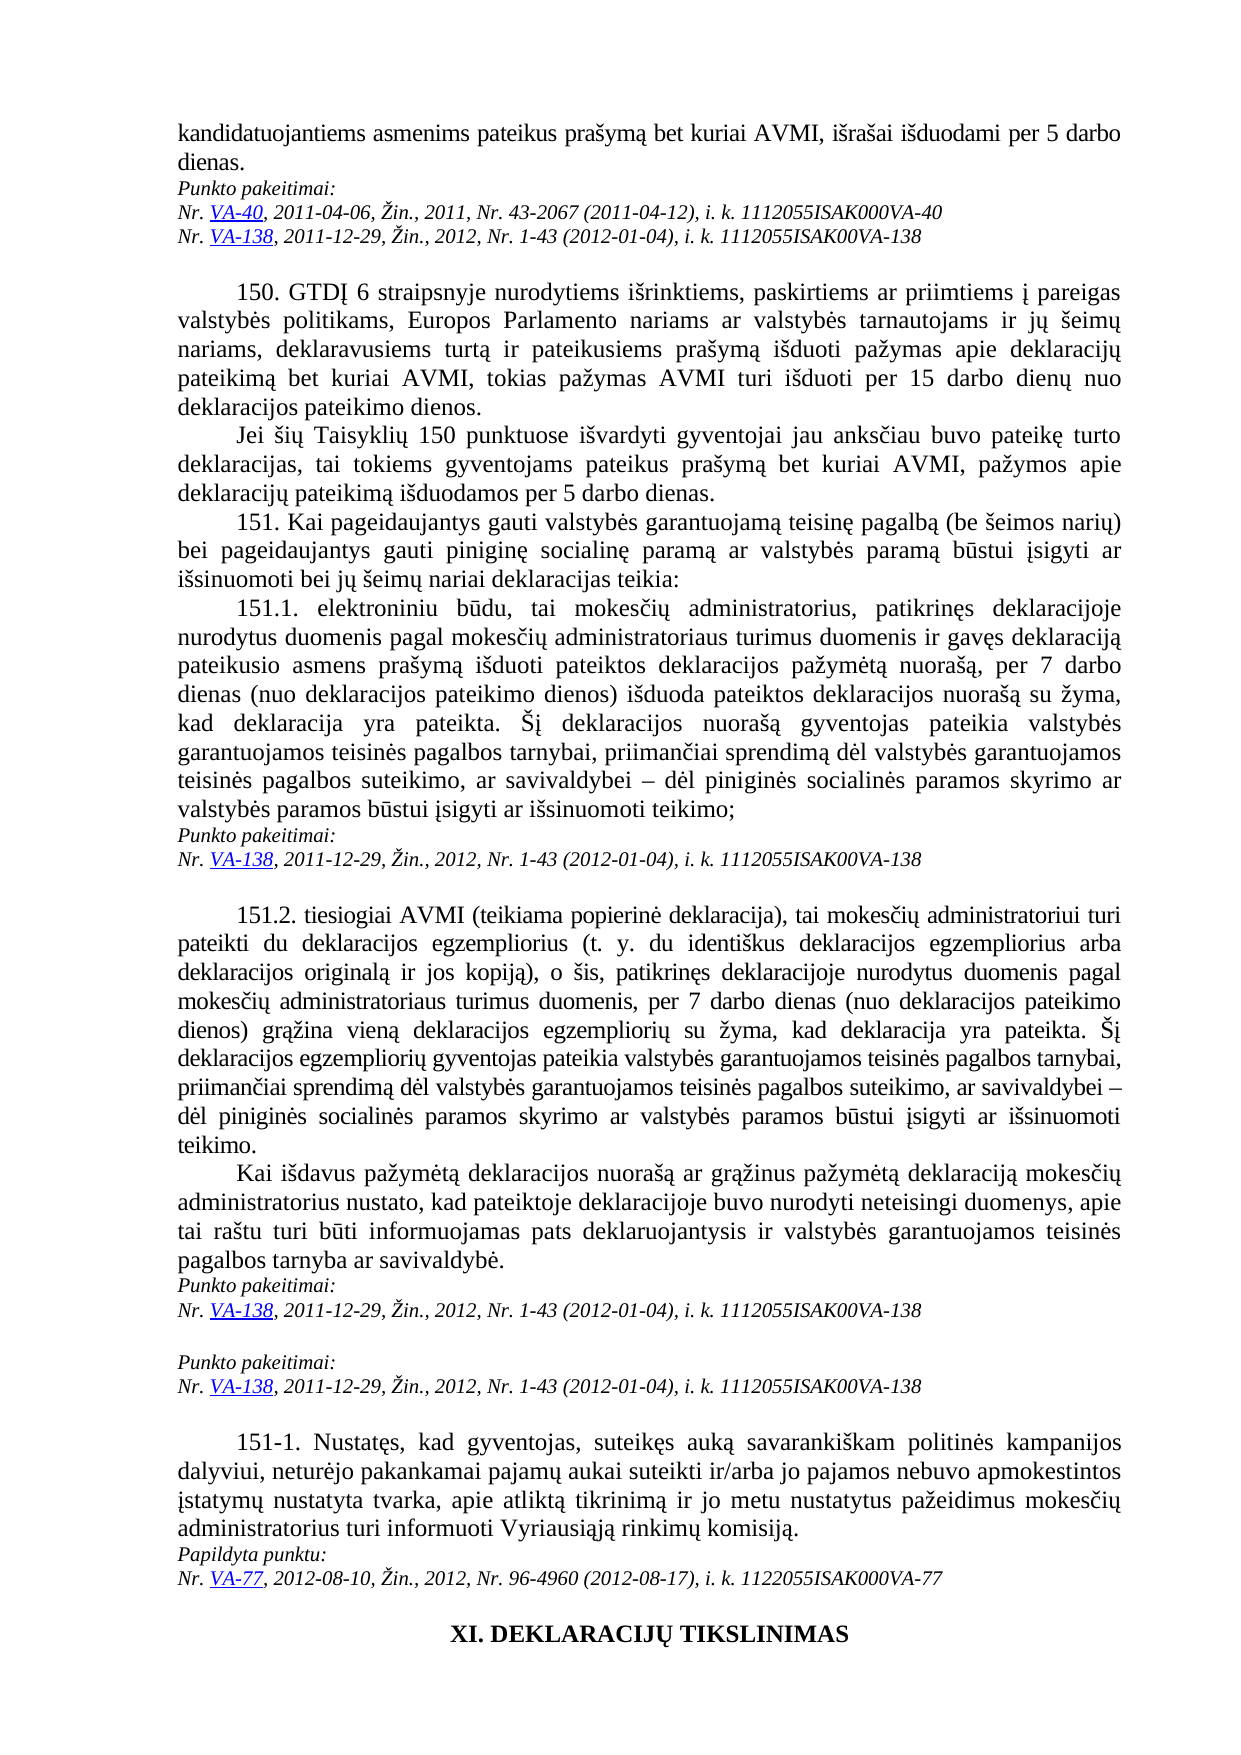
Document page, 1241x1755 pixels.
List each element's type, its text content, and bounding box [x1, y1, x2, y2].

text Nr. VA-138, 2011-12-29, Žin., 2012, Nr. 1-43 (2012-01-04), i. k. 1112055ISAK00VA-138 [177, 224, 1122, 248]
text XI. DEKLARACIJŲ TIKSLINIMAS [177, 1619, 1122, 1648]
text 151.2. tiesiogiai AVMI (teikiama popierinė deklaracija), tai mokesčių administratoriui turi pateikti du deklaracijos egzempliorius (t. y. du identiškus deklaracijos egzempliorius arba deklaracijos originalą ir jos kopiją), o šis, patikrinęs deklaracijoje nurodytus duomenis pagal mokesčių administratoriaus turimus duomenis, per 7 darbo dienas (nuo deklaracijos pateikimo dienos) grąžina vieną deklaracijos egzempliorių su žyma, kad deklaracija yra pateikta. Šį deklaracijos egzempliorių gyventojas pateikia valstybės garantuojamos teisinės pagalbos tarnybai, priimančiai sprendimą dėl valstybės garantuojamos teisinės pagalbos suteikimo, ar savivaldybei – dėl piniginės socialinės paramos skyrimo ar valstybės paramos būstui įsigyti ar išsinuomoti teikimo. [177, 900, 1122, 1158]
text Papildyta punktu: [177, 1542, 1122, 1566]
text kandidatuojantiems asmenims pateikus prašymą bet kuriai AVMI, išrašai išduodami per 5 darbo dienas. [177, 118, 1122, 176]
text 150. GTDĮ 6 straipsnyje nurodytiems išrinktiems, paskirtiems ar priimtiems į pareigas valstybės politikams, Europos Parlamento nariams ar valstybės tarnautojams ir jų šeimų nariams, deklaravusiems turtą ir pateikusiems prašymą išduoti pažymas apie deklaracijų pateikimą bet kuriai AVMI, tokias pažymas AVMI turi išduoti per 15 darbo dienų nuo deklaracijos pateikimo dienos. [177, 277, 1122, 420]
text Nr. VA-138, 2011-12-29, Žin., 2012, Nr. 1-43 (2012-01-04), i. k. 1112055ISAK00VA-138 [177, 1374, 1122, 1398]
text Nr. VA-138, 2011-12-29, Žin., 2012, Nr. 1-43 (2012-01-04), i. k. 1112055ISAK00VA-138 [177, 847, 1122, 871]
text 151.1. elektroniniu būdu, tai mokesčių administratorius, patikrinęs deklaracijoje nurodytus duomenis pagal mokesčių administratoriaus turimus duomenis ir gavęs deklaraciją pateikusio asmens prašymą išduoti pateiktos deklaracijos pažymėtą nuorašą, per 7 darbo dienas (nuo deklaracijos pateikimo dienos) išduoda pateiktos deklaracijos nuorašą su žyma, kad deklaracija yra pateikta. Šį deklaracijos nuorašą gyventojas pateikia valstybės garantuojamos teisinės pagalbos tarnybai, priimančiai sprendimą dėl valstybės garantuojamos teisinės pagalbos suteikimo, ar savivaldybei – dėl piniginės socialinės paramos skyrimo ar valstybės paramos būstui įsigyti ar išsinuomoti teikimo; [177, 593, 1122, 823]
text Nr. VA-138, 2011-12-29, Žin., 2012, Nr. 1-43 (2012-01-04), i. k. 1112055ISAK00VA-138 [177, 1297, 1122, 1322]
text Punkto pakeitimai: [177, 823, 1122, 847]
text Kai išdavus pažymėtą deklaracijos nuorašą ar grąžinus pažymėtą deklaraciją mokesčių administratorius nustato, kad pateiktoje deklaracijoje buvo nurodyti neteisingi duomenys, apie tai raštu turi būti informuojamas pats deklaruojantysis ir valstybės garantuojamos teisinės pagalbos tarnyba ar savivaldybė. [177, 1158, 1122, 1273]
text 151. Kai pageidaujantys gauti valstybės garantuojamą teisinę pagalbą (be šeimos narių) bei pageidaujantys gauti piniginę socialinę paramą ar valstybės paramą būstui įsigyti ar išsinuomoti bei jų šeimų nariai deklaracijas teikia: [177, 507, 1122, 593]
text Jei šių Taisyklių 150 punktuose išvardyti gyventojai jau anksčiau buvo pateikę turto deklaracijas, tai tokiems gyventojams pateikus prašymą bet kuriai AVMI, pažymos apie deklaracijų pateikimą išduodamos per 5 darbo dienas. [177, 420, 1122, 507]
text Punkto pakeitimai: [177, 1350, 1122, 1374]
text Nr. VA-40, 2011-04-06, Žin., 2011, Nr. 43-2067 (2011-04-12), i. k. 1112055ISAK000VA-40 [177, 200, 1122, 224]
text Punkto pakeitimai: [177, 176, 1122, 200]
text Punkto pakeitimai: [177, 1273, 1122, 1297]
text Nr. VA-77, 2012-08-10, Žin., 2012, Nr. 96-4960 (2012-08-17), i. k. 1122055ISAK000VA-77 [177, 1566, 1122, 1590]
text 151-1. Nustatęs, kad gyventojas, suteikęs auką savarankiškam politinės kampanijos dalyviui, neturėjo pakankamai pajamų aukai suteikti ir/arba jo pajamos nebuvo apmokestintos įstatymų nustatyta tvarka, apie atliktą tikrinimą ir jo metu nustatytus pažeidimus mokesčių administratorius turi informuoti Vyriausiąją rinkimų komisiją. [177, 1427, 1122, 1542]
